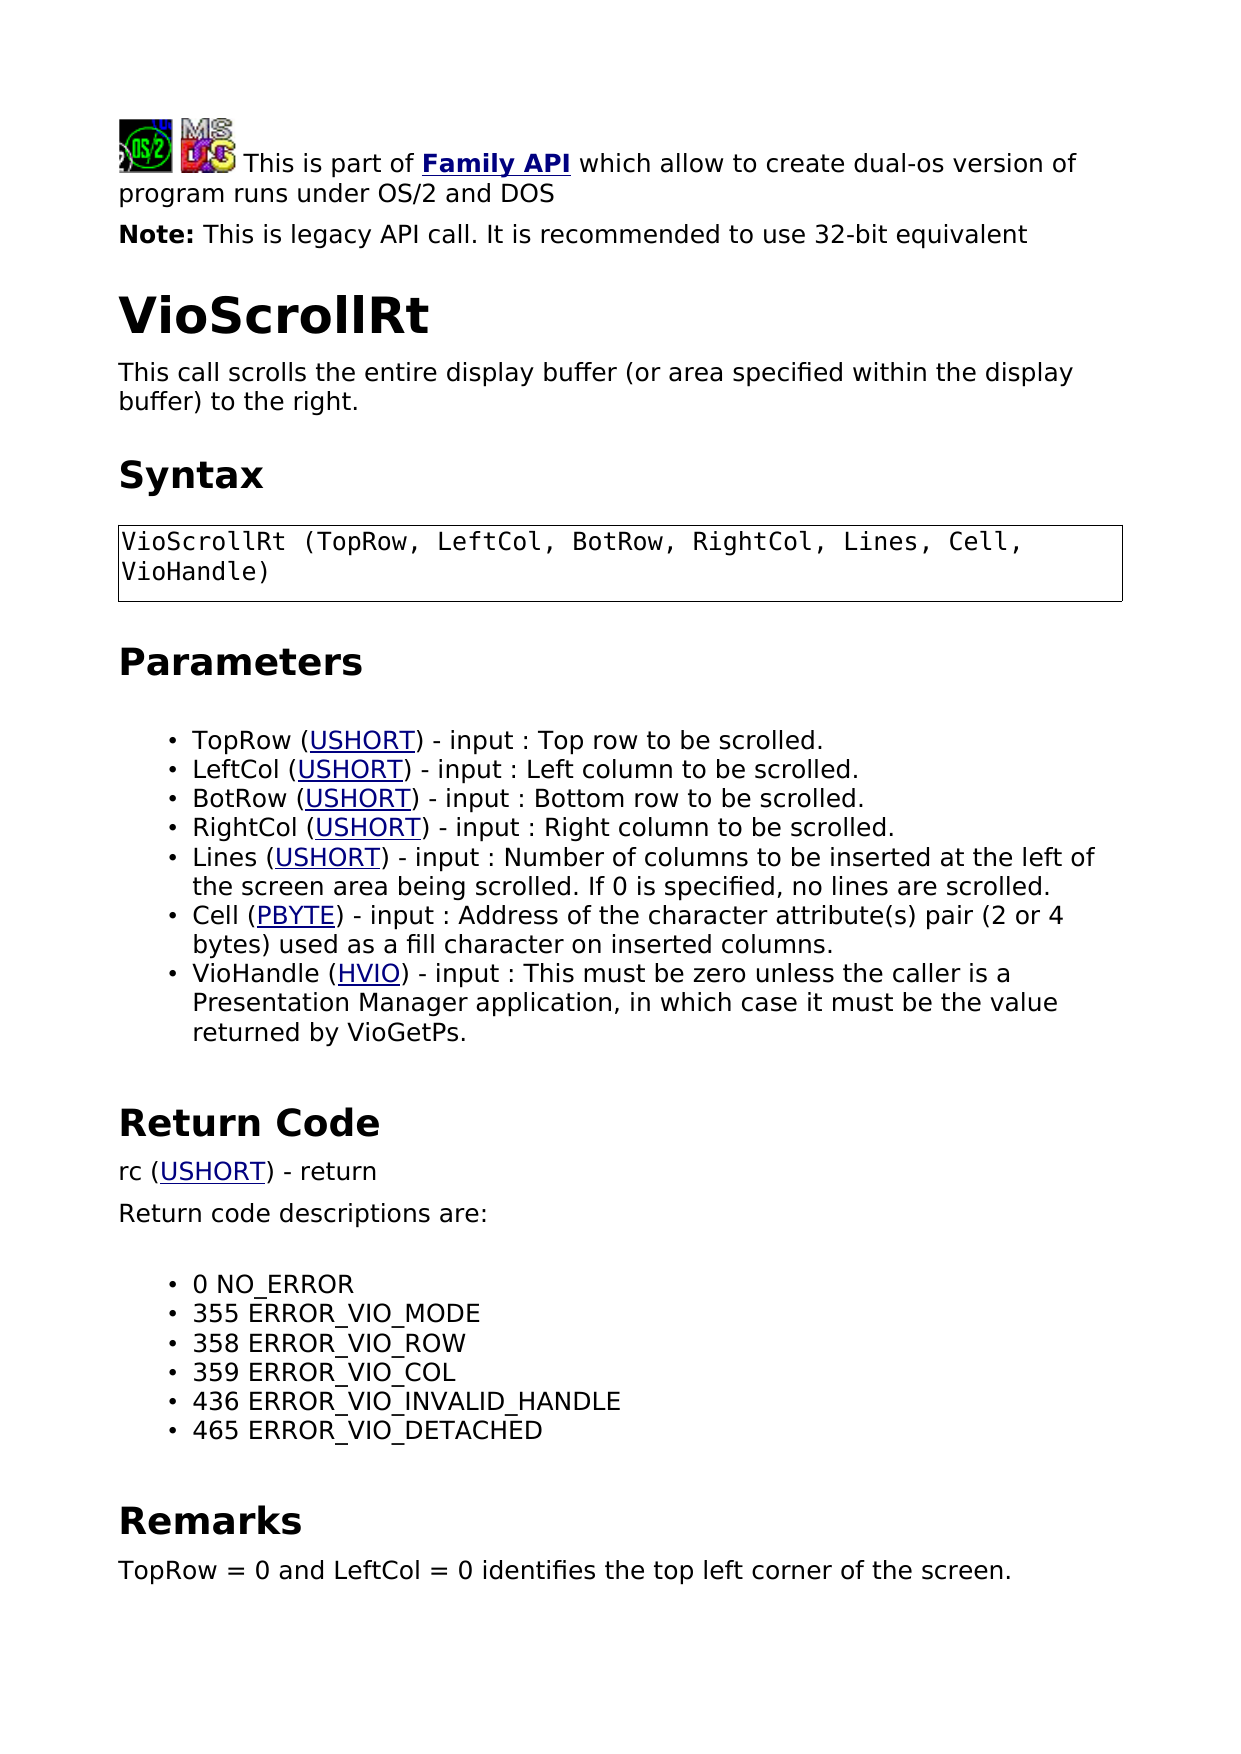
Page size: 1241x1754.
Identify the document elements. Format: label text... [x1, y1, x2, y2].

list 359 ERROR_VIO_COL [177, 1358, 1122, 1387]
text This call scrolls the entire display buffer (or area specified within the display buffer) to the right. [118, 358, 1122, 416]
list Lines (USHORT) - input : Number of columns to be inserted at the left of the screen area being scrolled. If 0 is specified, no lines are scrolled. [177, 843, 1122, 901]
subtitle VioScrollRt [118, 287, 1122, 345]
list TopRow (USHORT) - input : Top row to be scrolled. [177, 726, 1122, 755]
picture [118, 118, 173, 173]
text This is part of Family API which allow to create dual-os version of program runs under OS/2 and DOS [118, 118, 1122, 208]
list 358 ERROR_VIO_ROW [177, 1329, 1122, 1358]
subtitle Syntax [118, 454, 1122, 497]
list 355 ERROR_VIO_MODE [177, 1299, 1122, 1329]
list Cell (PBYTE) - input : Address of the character attribute(s) pair (2 or 4 bytes) used as a fill character on inserted columns. [177, 901, 1122, 959]
picture [180, 118, 236, 173]
list 436 ERROR_VIO_INVALID_HANDLE [177, 1387, 1122, 1416]
list 0 NO_ERROR [177, 1270, 1122, 1299]
list BotRow (USHORT) - input : Bottom row to be scrolled. [177, 784, 1122, 814]
text Return code descriptions are: [118, 1199, 1122, 1228]
list VioHandle (HVIO) - input : This must be zero unless the caller is a Presentation Manager application, in which case it must be the value returned by VioGetPs. [177, 959, 1122, 1047]
text Note: This is legacy API call. It is recommended to use 32-bit equivalent [118, 220, 1122, 249]
table_header VioScrollRt (TopRow, LeftCol, BotRow, RightCol, Lines, Cell, VioHandle) [119, 526, 1122, 601]
subtitle Return Code [118, 1101, 1122, 1145]
text rc (USHORT) - return [118, 1158, 1122, 1187]
list 465 ERROR_VIO_DETACHED [177, 1416, 1122, 1445]
subtitle Parameters [118, 641, 1122, 684]
list LeftCol (USHORT) - input : Left column to be scrolled. [177, 755, 1122, 784]
text TopRow = 0 and LeftCol = 0 identifies the top left corner of the screen. [118, 1556, 1122, 1585]
subtitle Remarks [118, 1500, 1122, 1543]
list RightCol (USHORT) - input : Right column to be scrolled. [177, 814, 1122, 843]
